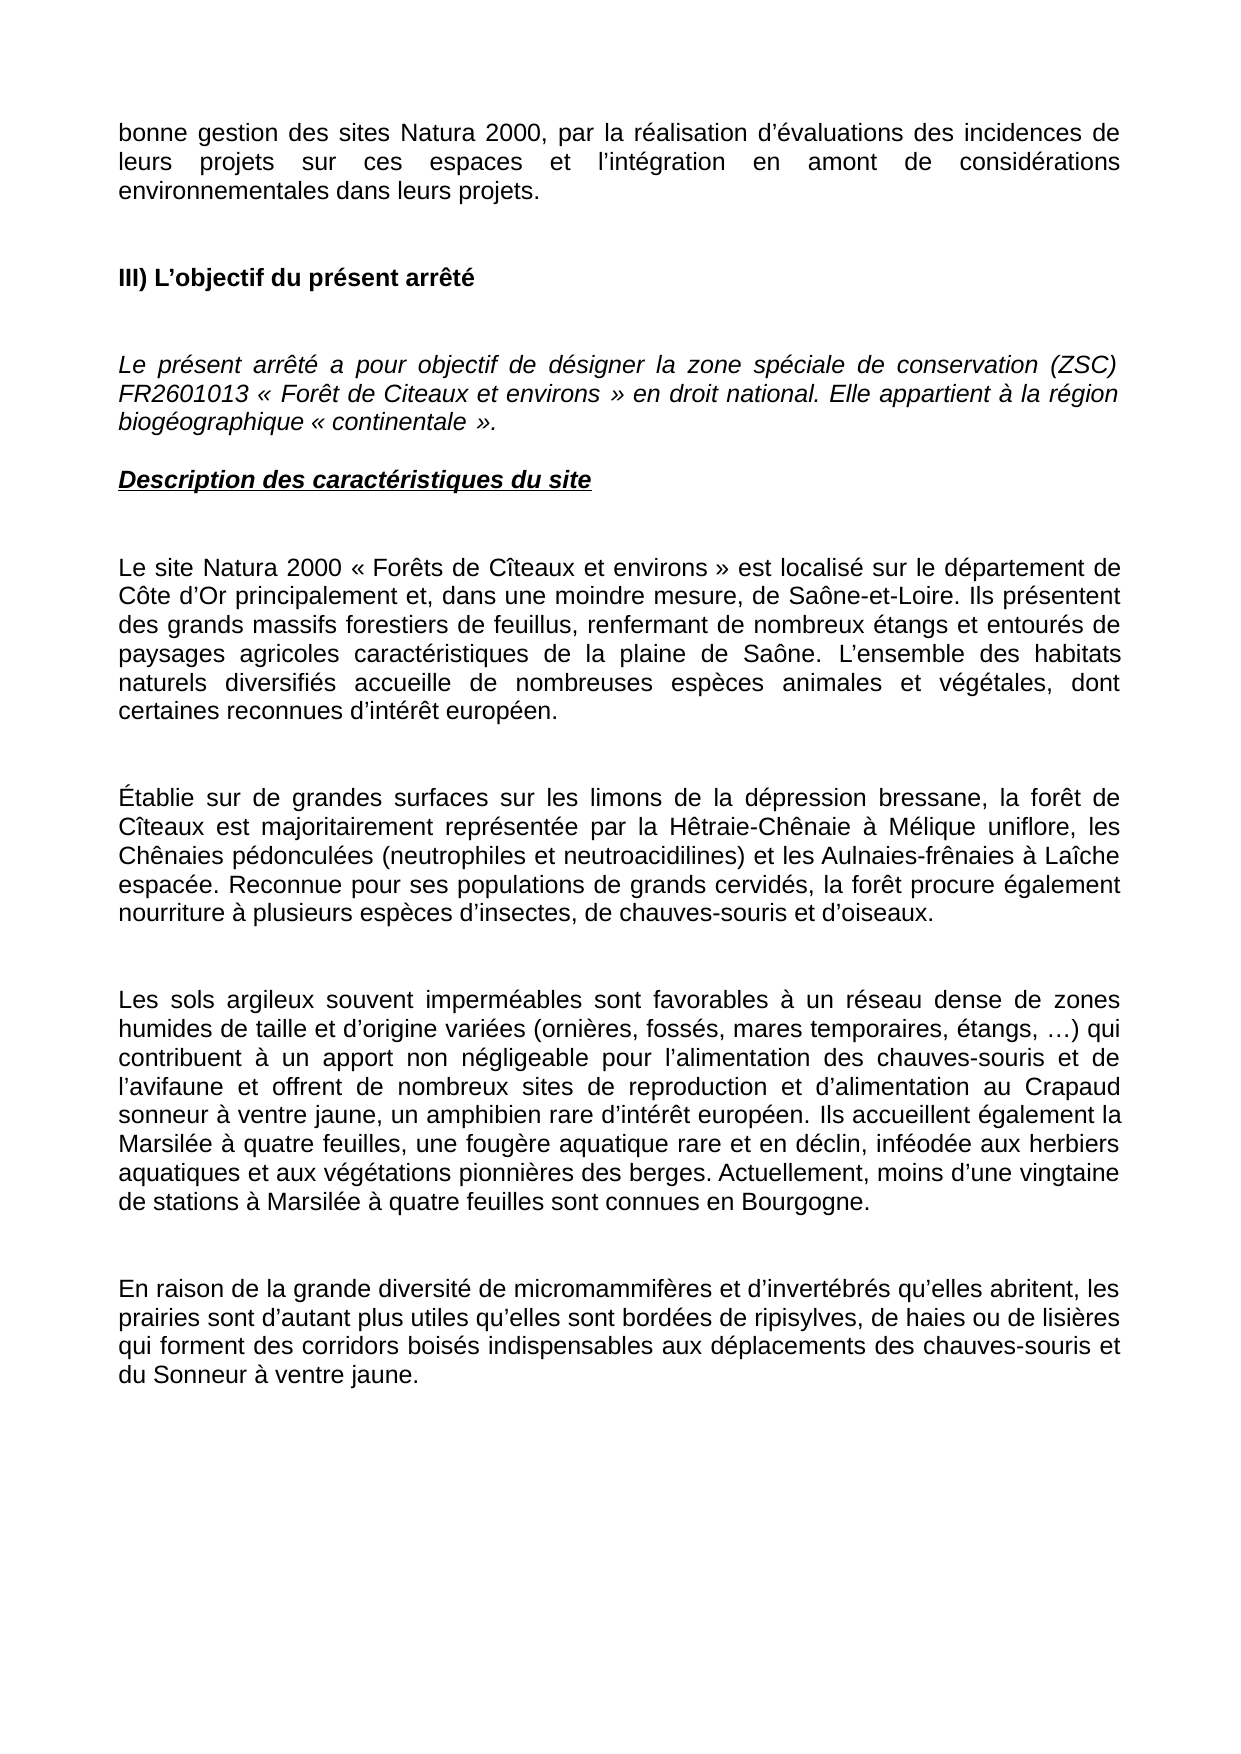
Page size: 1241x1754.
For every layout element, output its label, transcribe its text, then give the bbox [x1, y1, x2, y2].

text Établie sur de grandes surfaces sur les limons de la dépression bressane, la forêt de Cîteaux est majoritairement représentée par la Hêtraie-Chênaie à Mélique uniflore, les Chênaies pédonculées (neutrophiles et neutroacidilines) et les Aulnaies-frênaies à Laîche espacée. Reconnue pour ses populations de grands cervidés, la forêt procure également nourriture à plusieurs espèces d’insectes, de chauves-souris et d’oiseaux. [118, 783, 1122, 927]
text Les sols argileux souvent imperméables sont favorables à un réseau dense de zones humides de taille et d’origine variées (ornières, fossés, mares temporaires, étangs, …) qui contribuent à un apport non négligeable pour l’alimentation des chauves-souris et de l’avifaune et offrent de nombreux sites de reproduction et d’alimentation au Crapaud sonneur à ventre jaune, un amphibien rare d’intérêt européen. Ils accueillent également la Marsilée à quatre feuilles, une fougère aquatique rare et en déclin, inféodée aux herbiers aquatiques et aux végétations pionnières des berges. Actuellement, moins d’une vingtaine de stations à Marsilée à quatre feuilles sont connues en Bourgogne. [118, 986, 1122, 1216]
text Le présent arrêté a pour objectif de désigner la zone spéciale de conservation (ZSC) FR2601013 « Forêt de Citeaux et environs » en droit national. Elle appartient à la région biogéographique « continentale ». [118, 350, 1122, 436]
text Description des caractéristiques du site [118, 465, 1122, 494]
text bonne gestion des sites Natura 2000, par la réalisation d’évaluations des incidences de leurs projets sur ces espaces et l’intégration en amont de considérations environnementales dans leurs projets. [118, 118, 1122, 204]
text III) L’objectif du présent arrêté [118, 263, 1122, 291]
text En raison de la grande diversité de micromammifères et d’invertébrés qu’elles abritent, les prairies sont d’autant plus utiles qu’elles sont bordées de ripisylves, de haies ou de lisières qui forment des corridors boisés indispensables aux déplacements des chauves-souris et du Sonneur à ventre jaune. [118, 1274, 1122, 1389]
text Le site Natura 2000 « Forêts de Cîteaux et environs » est localisé sur le département de Côte d’Or principalement et, dans une moindre mesure, de Saône-et-Loire. Ils présentent des grands massifs forestiers de feuillus, renfermant de nombreux étangs et entourés de paysages agricoles caractéristiques de la plaine de Saône. L’ensemble des habitats naturels diversifiés accueille de nombreuses espèces animales et végétales, dont certaines reconnues d’intérêt européen. [118, 553, 1122, 725]
